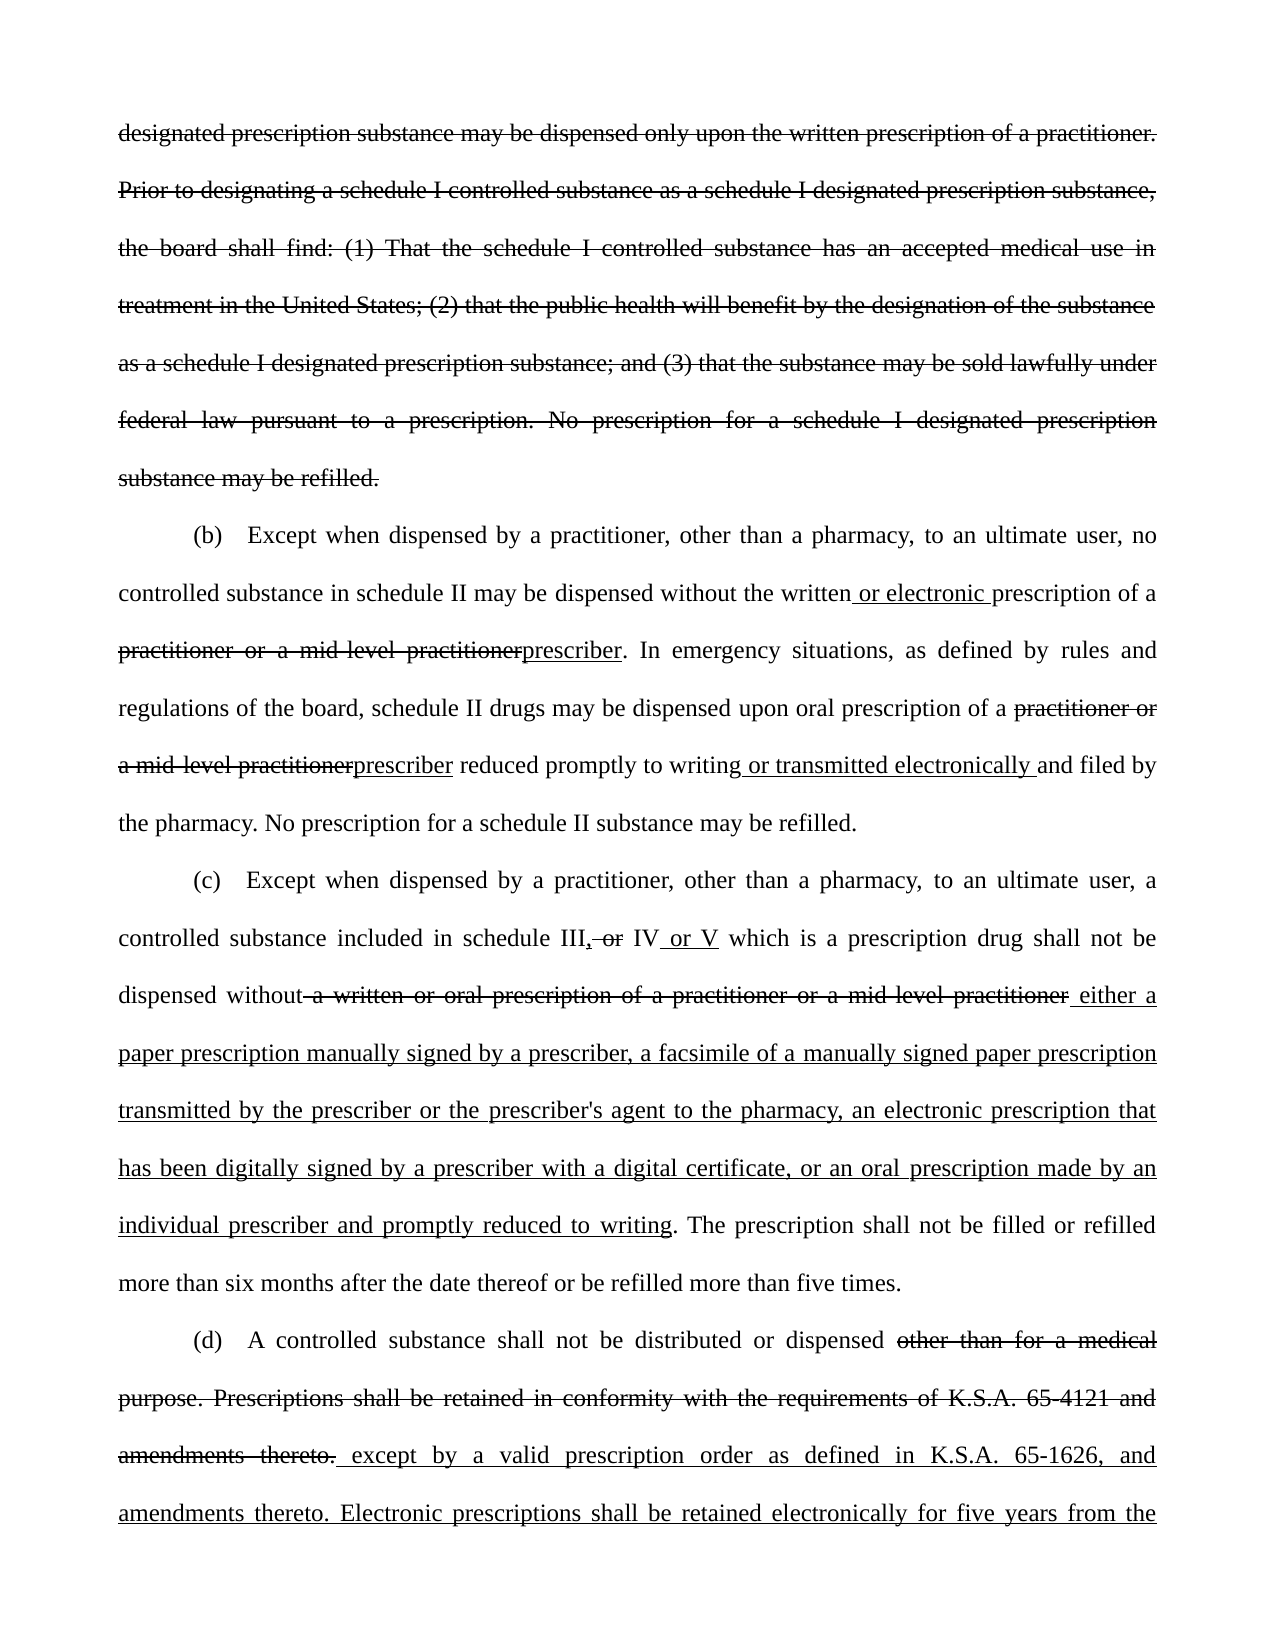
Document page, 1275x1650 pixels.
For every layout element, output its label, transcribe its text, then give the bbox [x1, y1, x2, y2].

text (b) Except when dispensed by a practitioner, other than a pharmacy, to an ultimate user, no controlled substance in schedule II may be dispensed without the written or electronic prescription of a practitioner or a mid-level practitionerprescriber. In emergency situations, as defined by rules and regulations of the board, schedule II drugs may be dispensed upon oral prescription of a practitioner or a mid-level practitionerprescriber reduced promptly to writing or transmitted electronically and filed by the pharmacy. No prescription for a schedule II substance may be refilled. [118, 521, 1157, 837]
text (c) Except when dispensed by a practitioner, other than a pharmacy, to an ultimate user, a controlled substance included in schedule III, or IV or V which is a prescription drug shall not be dispensed without a written or oral prescription of a practitioner or a mid-level practitioner either a paper prescription manually signed by a prescriber, a facsimile of a manually signed paper prescription [118, 866, 1157, 1063]
text Sec. 10. K.S.A. 65-4123 is hereby amended to read as follows: 65-4123. (a) Except as otherwise provided in K.S.A. 65-4117, and amendments thereto, or in this subsection (a), no schedule I controlled substance may be dispensed. The board by rules and regulations may designate in accordance with the provisions of this subsection (a) a schedule I controlled substance as a schedule I designated prescription substance. A schedule I controlled substance designated as a schedule I designated prescription substance may be dispensed only upon the written prescription of a practitioner. Prior to designating a schedule I controlled substance as a schedule I designated prescription substance, the board shall find: (1) That the schedule I controlled substance has an accepted medical use in treatment in the United States; (2) that the public health will benefit by the designation of the substance as a schedule I designated prescription substance; and (3) that the substance may be sold lawfully under federal law pursuant to a prescription. No prescription for a schedule I designated prescription substance may be refilled. [118, 423, 1157, 492]
text Sec. 10. K.S.A. 65-4123 is hereby amended to read as follows: 65-4123. (a) Except as otherwise provided in K.S.A. 65-4117, and amendments thereto, or in this subsection (a), no schedule I controlled substance may be dispensed. The board by rules and regulations may designate in accordance with the provisions of this subsection (a) a schedule I controlled substance as a schedule I designated prescription substance. A schedule I controlled substance designated as a schedule I designated prescription substance may be dispensed only upon the written prescription of a practitioner. Prior to designating a schedule I controlled substance as a schedule I designated prescription substance, the board shall find: (1) That the schedule I controlled substance has an accepted medical use in treatment in the United States; (2) that the public health will benefit by the designation of the substance as a schedule I designated prescription substance; and (3) that the substance may be sold lawfully under federal law pursuant to a prescription. No prescription for a schedule I designated prescription substance may be refilled. [118, 365, 1157, 421]
text individual prescriber and promptly reduced to writing. The prescription shall not be filled or refilled more than six months after the date thereof or be refilled more than five times. [118, 1179, 1157, 1297]
text transmitted by the prescriber or the prescriber's agent to the pharmacy, an electronic prescription that [118, 1064, 1157, 1121]
text Sec. 10. K.S.A. 65-4123 is hereby amended to read as follows: 65-4123. (a) Except as otherwise provided in K.S.A. 65-4117, and amendments thereto, or in this subsection (a), no schedule I controlled substance may be dispensed. The board by rules and regulations may designate in accordance with the provisions of this subsection (a) a schedule I controlled substance as a schedule I designated prescription substance. A schedule I controlled substance designated as a schedule I designated prescription substance may be dispensed only upon the written prescription of a practitioner. Prior to designating a schedule I controlled substance as a schedule I designated prescription substance, the board shall find: (1) That the schedule I controlled substance has an accepted medical use in treatment in the United States; (2) that the public health will benefit by the designation of the substance as a schedule I designated prescription substance; and (3) that the substance may be sold lawfully under federal law pursuant to a prescription. No prescription for a schedule I designated prescription substance may be refilled. [118, 135, 1157, 364]
text has been digitally signed by a prescriber with a digital certificate, or an oral prescription made by an [118, 1122, 1157, 1178]
text (d) A controlled substance shall not be distributed or dispensed other than for a medical purpose. Prescriptions shall be retained in conformity with the requirements of K.S.A. 65-4121 and amendments thereto. except by a valid prescription order as defined in K.S.A. 65-1626, and amendments thereto. Electronic prescriptions shall be retained electronically for five years from the [118, 1326, 1157, 1523]
